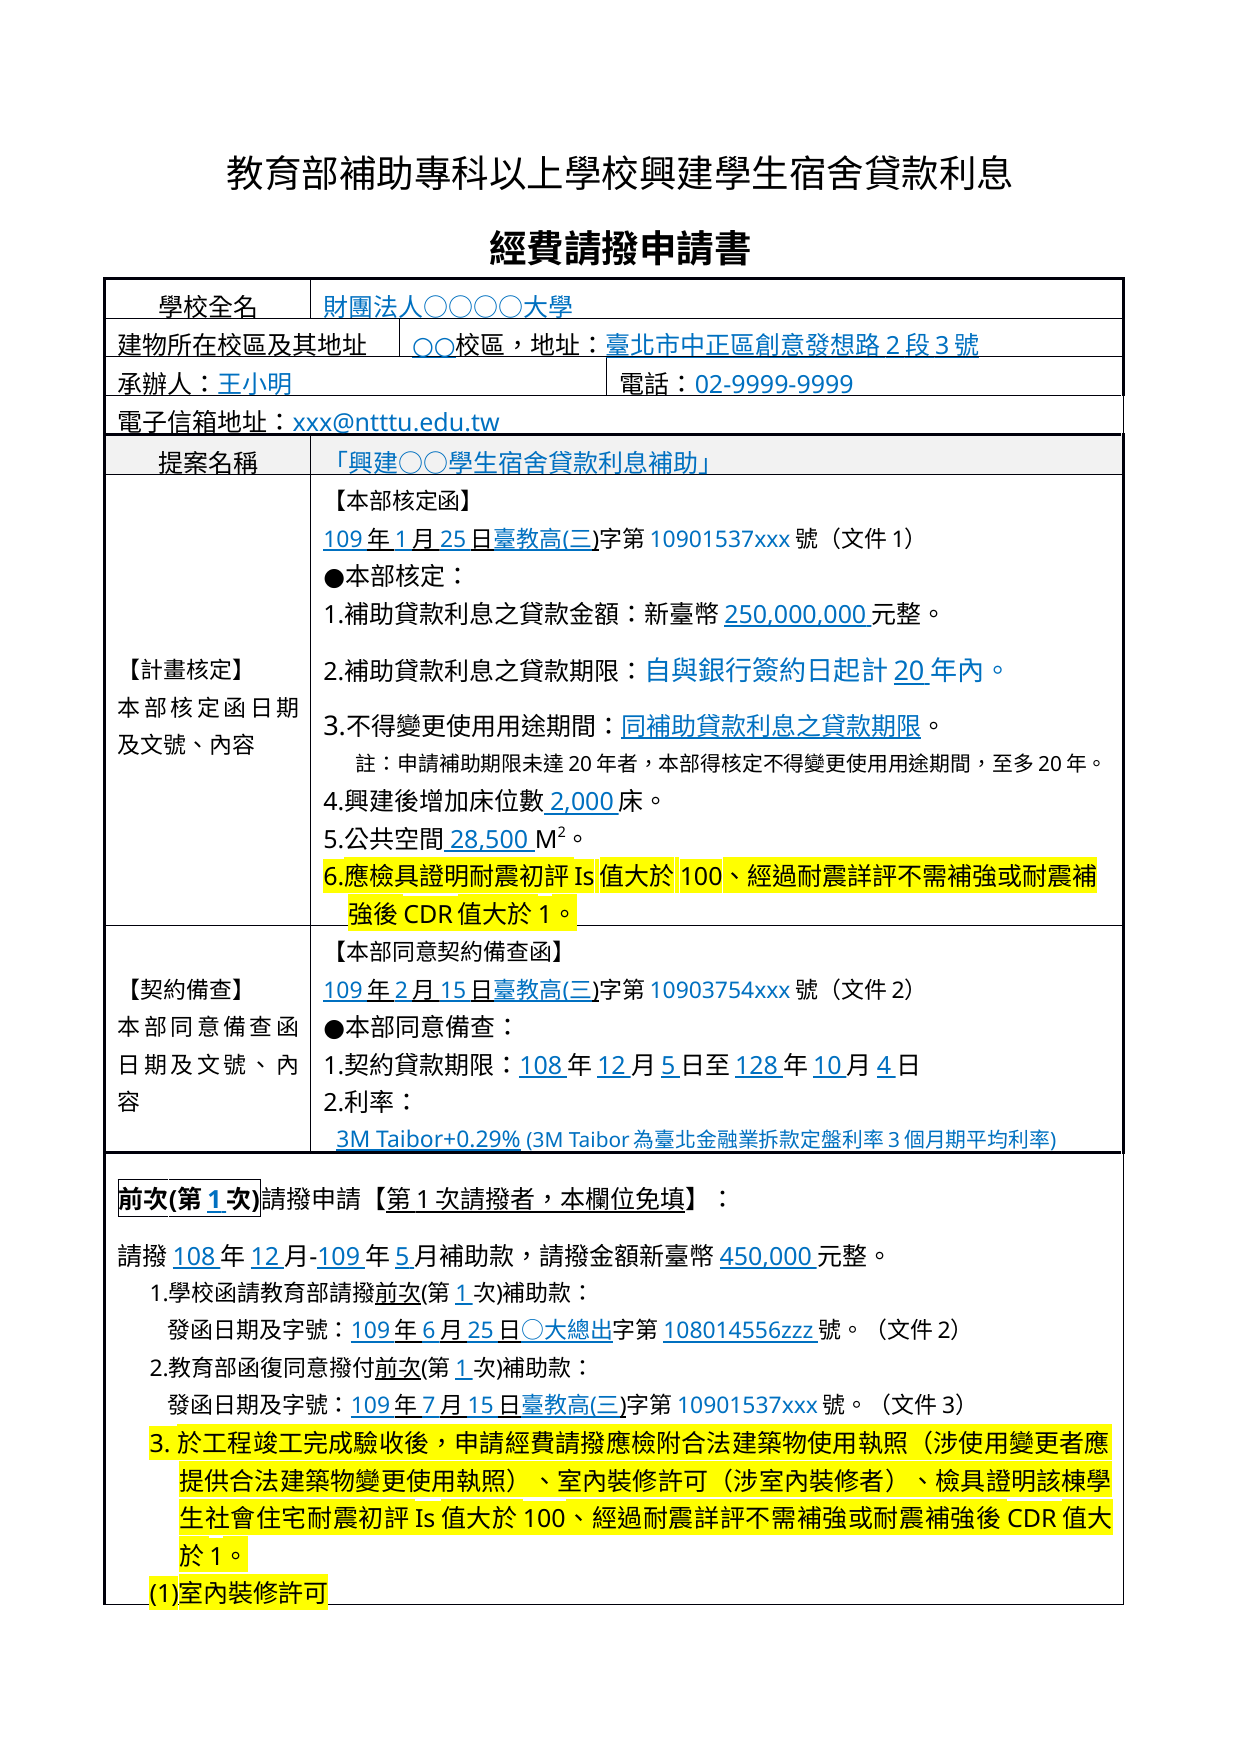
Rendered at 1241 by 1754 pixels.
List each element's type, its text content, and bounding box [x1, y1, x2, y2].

table_cell ○○校區，地址：臺北市中正區創意發想路2段3號 [400, 319, 1122, 356]
text 經費請撥申請書 [148, 202, 1092, 277]
table_cell 「興建○○學生宿舍貸款利息補助」 [311, 433, 1122, 474]
table_cell 電子信箱地址：xxx@ntttu.edu.tw [106, 395, 1123, 433]
table_cell 【計畫核定】 本部核定函日期及文號、內容 [106, 475, 310, 925]
table_cell 建物所在校區及其地址 [106, 319, 399, 356]
table_cell 【契約備查】 本部同意備查函日期及文號、內容 [106, 926, 310, 1151]
text 教育部補助專科以上學校興建學生宿舍貸款利息 [148, 127, 1092, 202]
table_cell 承辦人：王小明 [106, 357, 606, 395]
table_cell 提案名稱 [106, 436, 310, 474]
table_header 財團法人○○○○大學 [311, 280, 1122, 318]
table_cell 【本部同意契約備查函】 109年2月15日臺教高(三)字第10903754xxx號（文件2） ●本部同意備查： 1.契約貸款期限：108年12月5日至128年10月4日 2.利率： 3M Taibor+0.29% (3M Taibor為臺北金融業拆款定盤利率3個月期平均利率) [311, 926, 1122, 1151]
table_cell 【本部核定函】 109年1月25日臺教高(三)字第10901537xxx號（文件1） ●本部核定： 1.補助貸款利息之貸款金額：新臺幣250,000,000元整。 2.補助貸款利息之貸款期限：自與銀行簽約日起計20年內。 3.不得變更使用用途期間：同補助貸款利息之貸款期限。 註：申請補助期限未達20年者，本部得核定不得變更使用用途期間，至多20年。 4.興建後增加床位數 2,000床。 5.公共空間 28,500 M2。 6.應檢具證明耐震初評Is值大於100、經過耐震詳評不需補強或耐震補強後CDR值大於1。 [311, 475, 1122, 925]
table_header 學校全名 [106, 280, 310, 318]
table_cell 前次(第1次)請撥申請【第1次請撥者，本欄位免填】： 請撥108年12月-109年5月補助款，請撥金額新臺幣450,000元整。 1.學校函請教育部請撥前次(第1次)補助款： 發函日期及字號：109年6月25日○大總出字第108014556zzz號。（文件2） 2.教育部函復同意撥付前次(第1次)補助款： 發函日期及字號：109年7月15日臺教高(三)字第10901537xxx號。（文件3） 3. 於工程竣工完成驗收後，申請經費請撥應檢附合法建築物使用執照（涉使用變更者應提供合法建築物變更使用執照）、室內裝修許可（涉室內裝修者）、檢具證明該棟學生社會住宅耐震初評Is值大於100、經過耐震詳評不需補強或耐震補強後CDR值大於1。 (1)室內裝修許可 [106, 1151, 1123, 1604]
table_cell 電話：02-9999-9999 [607, 357, 1122, 395]
